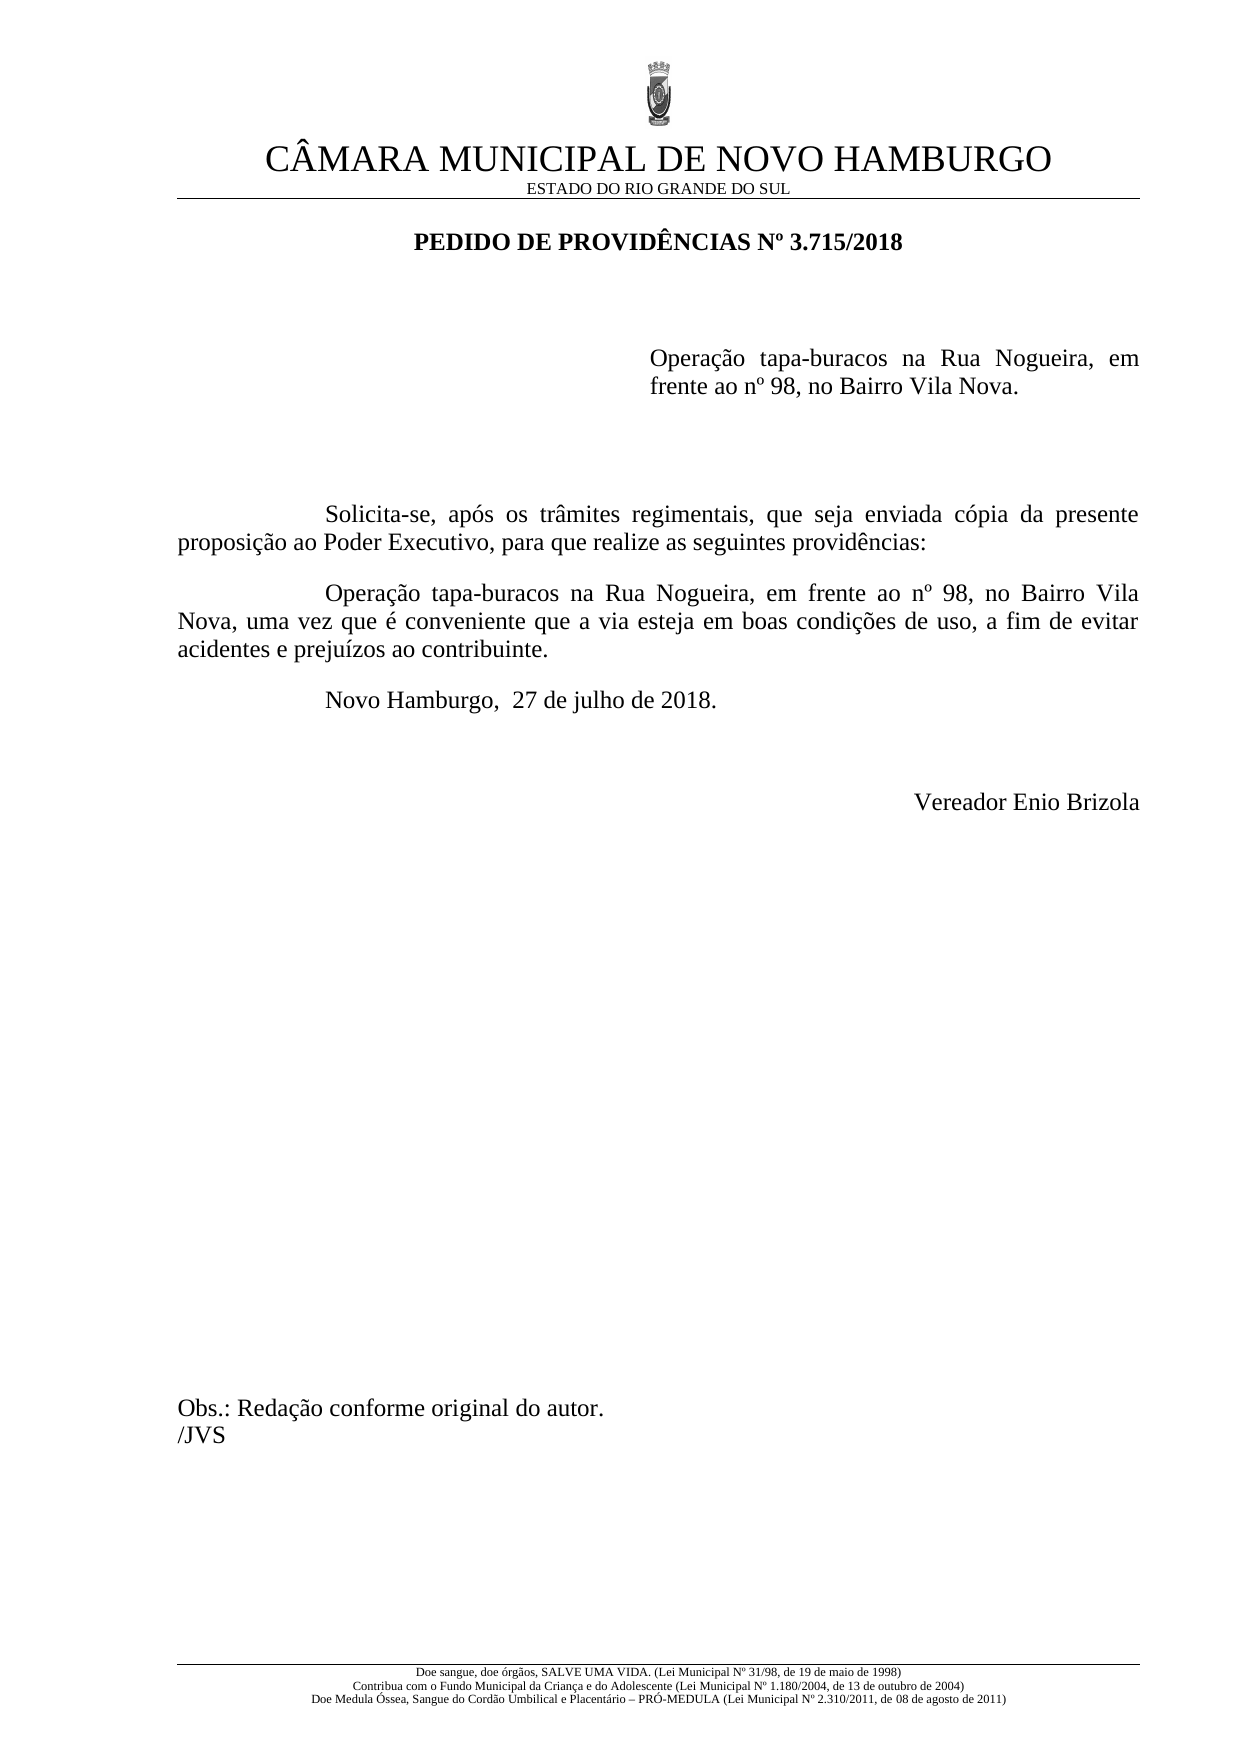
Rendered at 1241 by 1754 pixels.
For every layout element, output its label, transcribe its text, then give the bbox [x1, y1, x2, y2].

text Operação tapa-buracos na Rua Nogueira, em frente ao nº 98, no Bairro Vila Nova, uma vez que é conveniente que a via esteja em boas condições de uso, a fim de evitar acidentes e prejuízos ao contribuinte. [177, 579, 1140, 662]
text Obs.: Redação conforme original do autor. [177, 1394, 1140, 1422]
text Solicita-se, após os trâmites regimentais, que seja enviada cópia da presente proposição ao Poder Executivo, para que realize as seguintes providências: [177, 500, 1140, 556]
text Novo Hamburgo, 27 de julho de 2018. [177, 686, 1140, 714]
text PEDIDO DE PROVIDÊNCIAS Nº 3.715/2018 [177, 228, 1140, 256]
text /JVS [177, 1422, 1140, 1449]
text Operação tapa-buracos na Rua Nogueira, em frente ao nº 98, no Bairro Vila Nova. [649, 344, 1140, 400]
text Vereador Enio Brizola [177, 788, 1140, 816]
